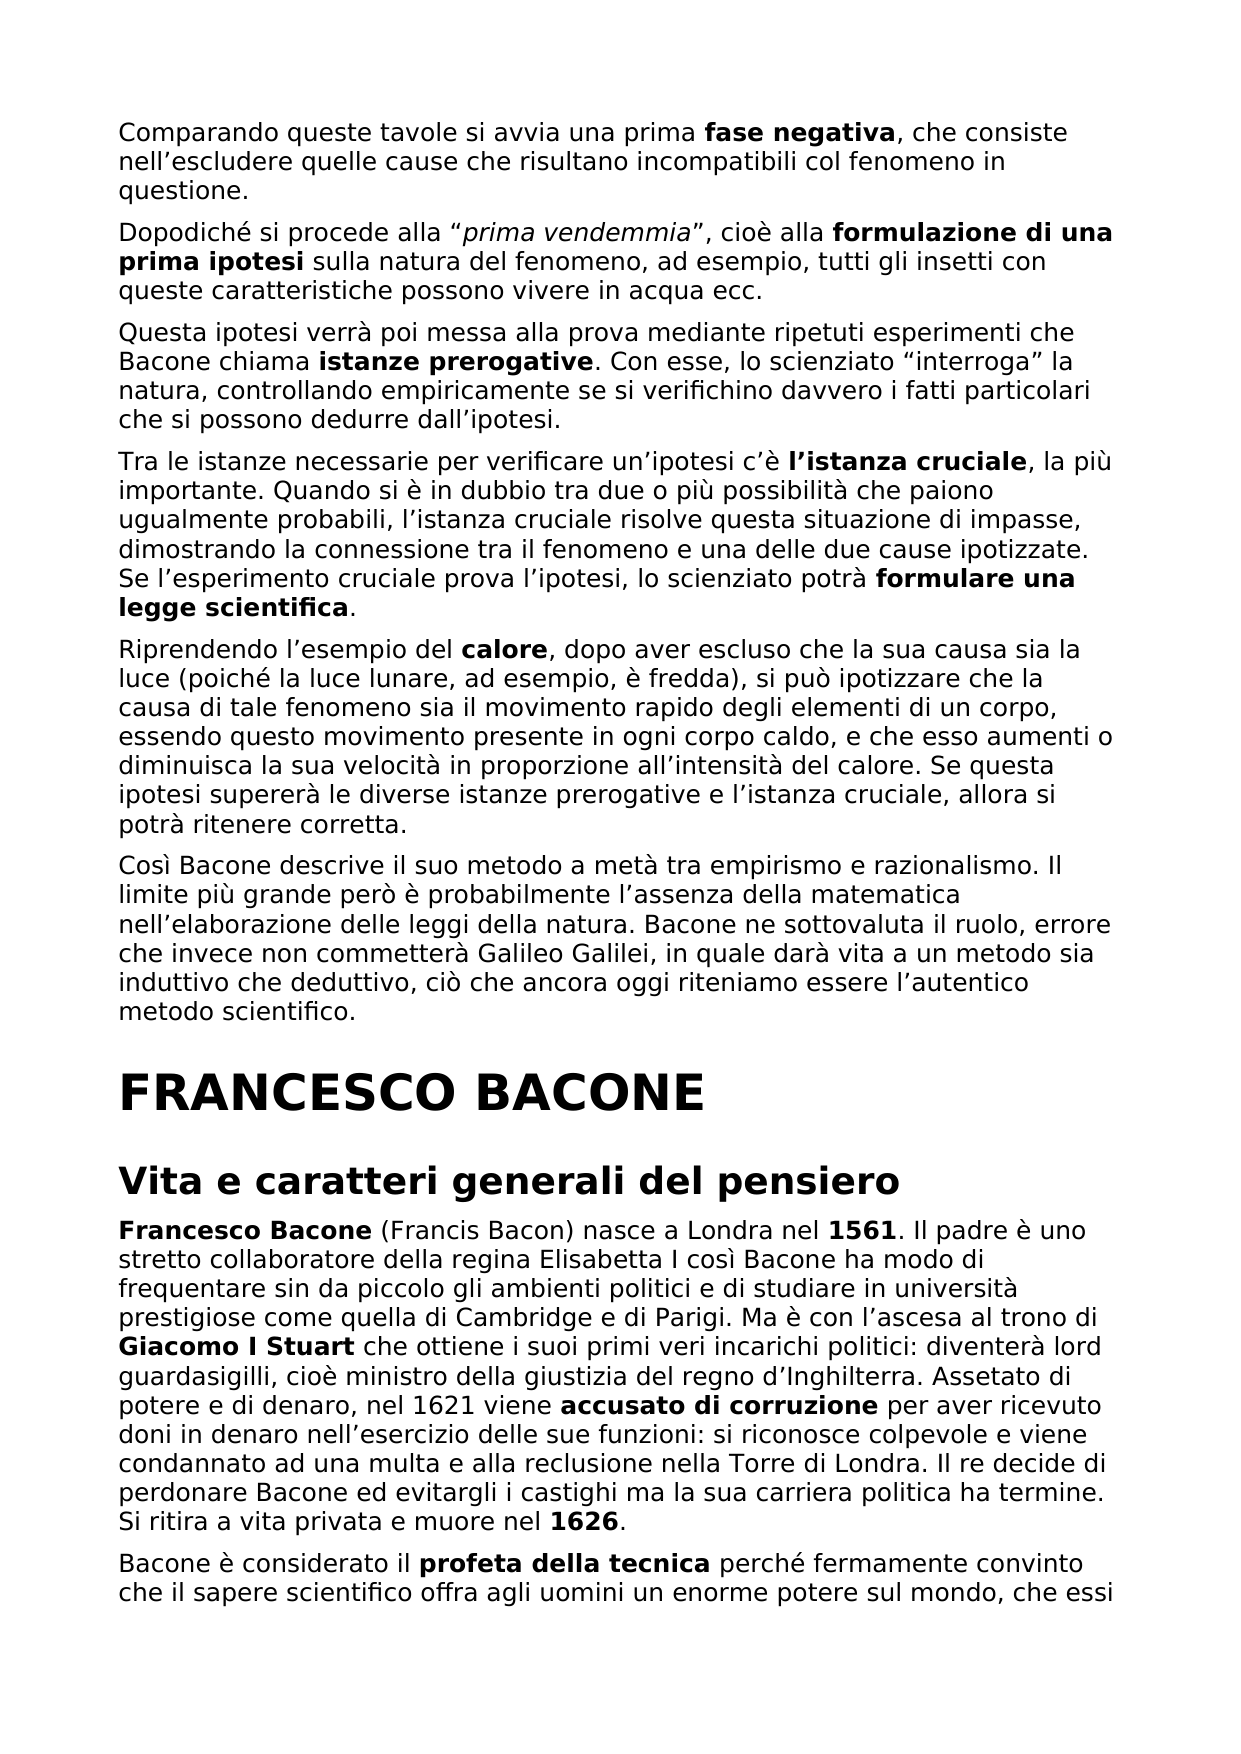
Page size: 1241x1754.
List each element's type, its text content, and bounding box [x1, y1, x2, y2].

text Così Bacone descrive il suo metodo a metà tra empirismo e razionalismo. Il limite più grande però è probabilmente l’assenza della matematica nell’elaborazione delle leggi della natura. Bacone ne sottovaluta il ruolo, errore che invece non commetterà Galileo Galilei, in quale darà vita a un metodo sia induttivo che deduttivo, ciò che ancora oggi riteniamo essere l’autentico metodo scientifico. [118, 851, 1122, 1026]
subtitle ﻿FRANCESCO BACONE [118, 1064, 1122, 1122]
text Riprendendo l’esempio del calore, dopo aver escluso che la sua causa sia la luce (poiché la luce lunare, ad esempio, è fredda), si può ipotizzare che la causa di tale fenomeno sia il movimento rapido degli elementi di un corpo, essendo questo movimento presente in ogni corpo caldo, e che esso aumenti o diminuisca la sua velocità in proporzione all’intensità del calore. Se questa ipotesi supererà le diverse istanze prerogative e l’istanza cruciale, allora si potrà ritenere corretta. [118, 635, 1122, 839]
subtitle Vita e caratteri generali del pensiero [118, 1160, 1122, 1203]
text Dopodiché si procede alla “prima vendemmia”, cioè alla formulazione di una prima ipotesi sulla natura del fenomeno, ad esempio, tutti gli insetti con queste caratteristiche possono vivere in acqua ecc. [118, 218, 1122, 306]
text Tra le istanze necessarie per verificare un’ipotesi c’è l’istanza cruciale, la più importante. Quando si è in dubbio tra due o più possibilità che paiono ugualmente probabili, l’istanza cruciale risolve questa situazione di impasse, dimostrando la connessione tra il fenomeno e una delle due cause ipotizzate. Se l’esperimento cruciale prova l’ipotesi, lo scienziato potrà formulare una legge scientifica. [118, 447, 1122, 622]
text Bacone è considerato il profeta della tecnica perché fermamente convinto che il sapere scientifico offra agli uomini un enorme potere sul mondo, che essi [118, 1549, 1122, 1607]
text Comparando queste tavole si avvia una prima fase negativa, che consiste nell’escludere quelle cause che risultano incompatibili col fenomeno in questione. [118, 118, 1122, 206]
text Questa ipotesi verrà poi messa alla prova mediante ripetuti esperimenti che Bacone chiama istanze prerogative. Con esse, lo scienziato “interroga” la natura, controllando empiricamente se si verifichino davvero i fatti particolari che si possono dedurre dall’ipotesi. [118, 318, 1122, 435]
text Francesco Bacone (Francis Bacon) nasce a Londra nel 1561. Il padre è uno stretto collaboratore della regina Elisabetta I così Bacone ha modo di frequentare sin da piccolo gli ambienti politici e di studiare in università prestigiose come quella di Cambridge e di Parigi. Ma è con l’ascesa al trono di Giacomo I Stuart che ottiene i suoi primi veri incarichi politici: diventerà lord guardasigilli, cioè ministro della giustizia del regno d’Inghilterra. Assetato di potere e di denaro, nel 1621 viene accusato di corruzione per aver ricevuto doni in denaro nell’esercizio delle sue funzioni: si riconosce colpevole e viene condannato ad una multa e alla reclusione nella Torre di Londra. Il re decide di perdonare Bacone ed evitargli i castighi ma la sua carriera politica ha termine. Si ritira a vita privata e muore nel 1626. [118, 1216, 1122, 1537]
